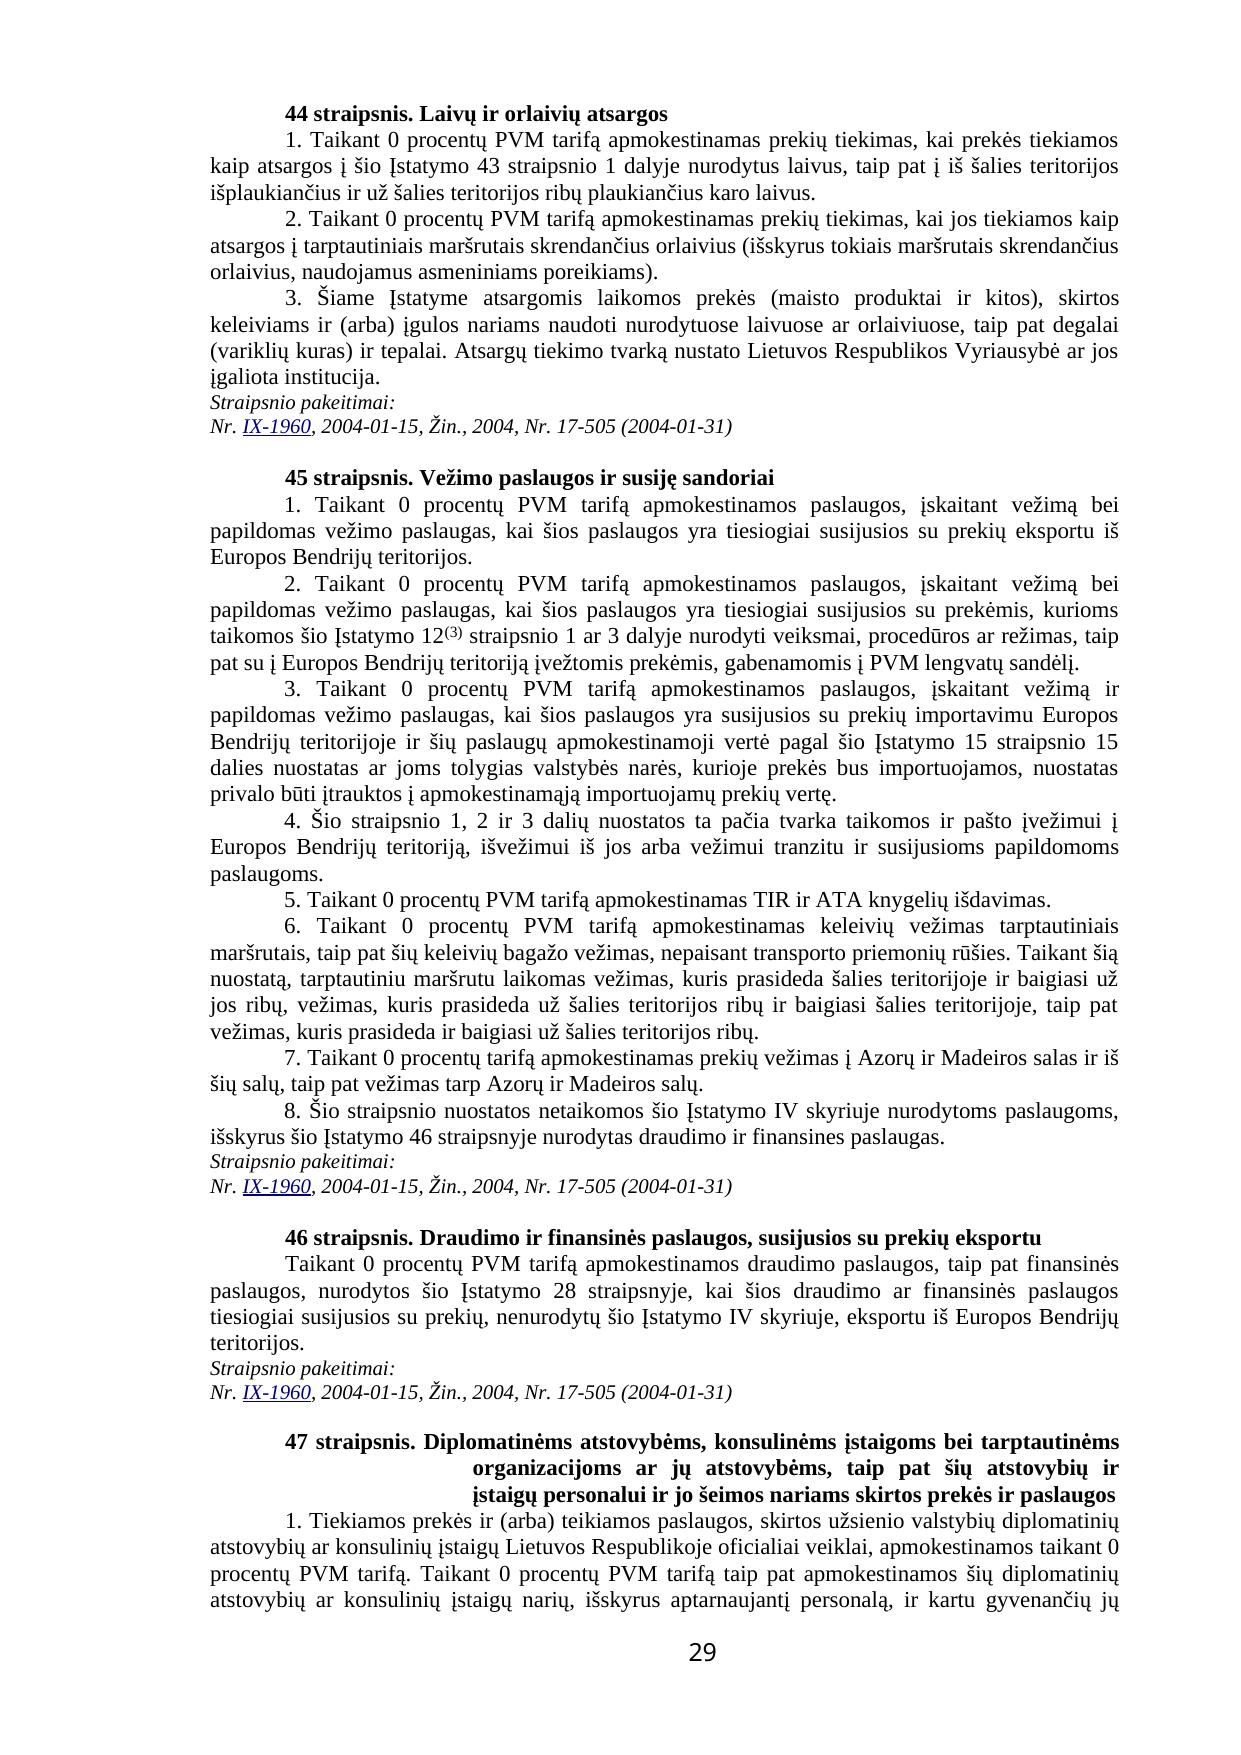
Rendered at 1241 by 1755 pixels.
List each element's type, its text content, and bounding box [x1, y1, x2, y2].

text 1. Tiekiamos prekės ir (arba) teikiamos paslaugos, skirtos užsienio valstybių diplomatinių atstovybių ar konsulinių įstaigų Lietuvos Respublikoje oficialiai veiklai, apmokestinamos taikant 0 procentų PVM tarifą. Taikant 0 procentų PVM tarifą taip pat apmokestinamos šių diplomatinių atstovybių ar konsulinių įstaigų narių, išskyrus aptarnaujantį personalą, ir kartu gyvenančių jų [210, 1507, 1120, 1612]
text 1. Taikant 0 procentų PVM tarifą apmokestinamos paslaugos, įskaitant vežimą bei papildomas vežimo paslaugas, kai šios paslaugos yra tiesiogiai susijusios su prekių eksportu iš Europos Bendrijų teritorijos. [210, 491, 1120, 570]
text 47 straipsnis. Diplomatinėms atstovybėms, konsulinėms įstaigoms bei tarptautinėms organizacijoms ar jų atstovybėms, taip pat šių atstovybių ir įstaigų personalui ir jo šeimos nariams skirtos prekės ir paslaugos [285, 1428, 1120, 1507]
text 4. Šio straipsnio 1, 2 ir 3 dalių nuostatos ta pačia tvarka taikomos ir pašto įvežimui į Europos Bendrijų teritoriją, išvežimui iš jos arba vežimui tranzitu ir susijusioms papildomoms paslaugoms. [210, 807, 1120, 886]
text 6. Taikant 0 procentų PVM tarifą apmokestinamas keleivių vežimas tarptautiniais maršrutais, taip pat šių keleivių bagažo vežimas, nepaisant transporto priemonių rūšies. Taikant šią nuostatą, tarptautiniu maršrutu laikomas vežimas, kuris prasideda šalies teritorijoje ir baigiasi už jos ribų, vežimas, kuris prasideda už šalies teritorijos ribų ir baigiasi šalies teritorijoje, taip pat vežimas, kuris prasideda ir baigiasi už šalies teritorijos ribų. [210, 912, 1120, 1044]
text 46 straipsnis. Draudimo ir finansinės paslaugos, susijusios su prekių eksportu [285, 1224, 1120, 1250]
text 45 straipsnis. Vežimo paslaugos ir susiję sandoriai [210, 464, 1120, 491]
text Straipsnio pakeitimai: [210, 1149, 1120, 1173]
text Nr. IX-1960, 2004-01-15, Žin., 2004, Nr. 17-505 (2004-01-31) [210, 1173, 1120, 1198]
text 3. Taikant 0 procentų PVM tarifą apmokestinamos paslaugos, įskaitant vežimą ir papildomas vežimo paslaugas, kai šios paslaugos yra susijusios su prekių importavimu Europos Bendrijų teritorijoje ir šių paslaugų apmokestinamoji vertė pagal šio Įstatymo 15 straipsnio 15 dalies nuostatas ar joms tolygias valstybės narės, kurioje prekės bus importuojamos, nuostatas privalo būti įtrauktos į apmokestinamąją importuojamų prekių vertę. [210, 675, 1120, 807]
text Nr. IX-1960, 2004-01-15, Žin., 2004, Nr. 17-505 (2004-01-31) [210, 414, 1120, 438]
text 2. Taikant 0 procentų PVM tarifą apmokestinamas prekių tiekimas, kai jos tiekiamos kaip atsargos į tarptautiniais maršrutais skrendančius orlaivius (išskyrus tokiais maršrutais skrendančius orlaivius, naudojamus asmeniniams poreikiams). [210, 205, 1120, 284]
text 8. Šio straipsnio nuostatos netaikomos šio Įstatymo IV skyriuje nurodytoms paslaugoms, išskyrus šio Įstatymo 46 straipsnyje nurodytas draudimo ir finansines paslaugas. [210, 1097, 1120, 1149]
text Taikant 0 procentų PVM tarifą apmokestinamos draudimo paslaugos, taip pat finansinės paslaugos, nurodytos šio Įstatymo 28 straipsnyje, kai šios draudimo ar finansinės paslaugos tiesiogiai susijusios su prekių, nenurodytų šio Įstatymo IV skyriuje, eksportu iš Europos Bendrijų teritorijos. [210, 1250, 1120, 1356]
text Straipsnio pakeitimai: [210, 390, 1120, 414]
text 7. Taikant 0 procentų tarifą apmokestinamas prekių vežimas į Azorų ir Madeiros salas ir iš šių salų, taip pat vežimas tarp Azorų ir Madeiros salų. [210, 1044, 1120, 1097]
text Straipsnio pakeitimai: [210, 1356, 1120, 1380]
text Nr. IX-1960, 2004-01-15, Žin., 2004, Nr. 17-505 (2004-01-31) [210, 1380, 1120, 1404]
text 1. Taikant 0 procentų PVM tarifą apmokestinamas prekių tiekimas, kai prekės tiekiamos kaip atsargos į šio Įstatymo 43 straipsnio 1 dalyje nurodytus laivus, taip pat į iš šalies teritorijos išplaukiančius ir už šalies teritorijos ribų plaukiančius karo laivus. [210, 126, 1120, 205]
text 3. Šiame Įstatyme atsargomis laikomos prekės (maisto produktai ir kitos), skirtos keleiviams ir (arba) įgulos nariams naudoti nurodytuose laivuose ar orlaiviuose, taip pat degalai (variklių kuras) ir tepalai. Atsargų tiekimo tvarką nustato Lietuvos Respublikos Vyriausybė ar jos įgaliota institucija. [210, 284, 1120, 390]
text 2. Taikant 0 procentų PVM tarifą apmokestinamos paslaugos, įskaitant vežimą bei papildomas vežimo paslaugas, kai šios paslaugos yra tiesiogiai susijusios su prekėmis, kurioms taikomos šio Įstatymo 12(3) straipsnio 1 ar 3 dalyje nurodyti veiksmai, procedūros ar režimas, taip pat su į Europos Bendrijų teritoriją įvežtomis prekėmis, gabenamomis į PVM lengvatų sandėlį. [210, 570, 1120, 675]
text 44 straipsnis. Laivų ir orlaivių atsargos [210, 100, 1120, 126]
text 5. Taikant 0 procentų PVM tarifą apmokestinamas TIR ir ATA knygelių išdavimas. [210, 886, 1120, 912]
